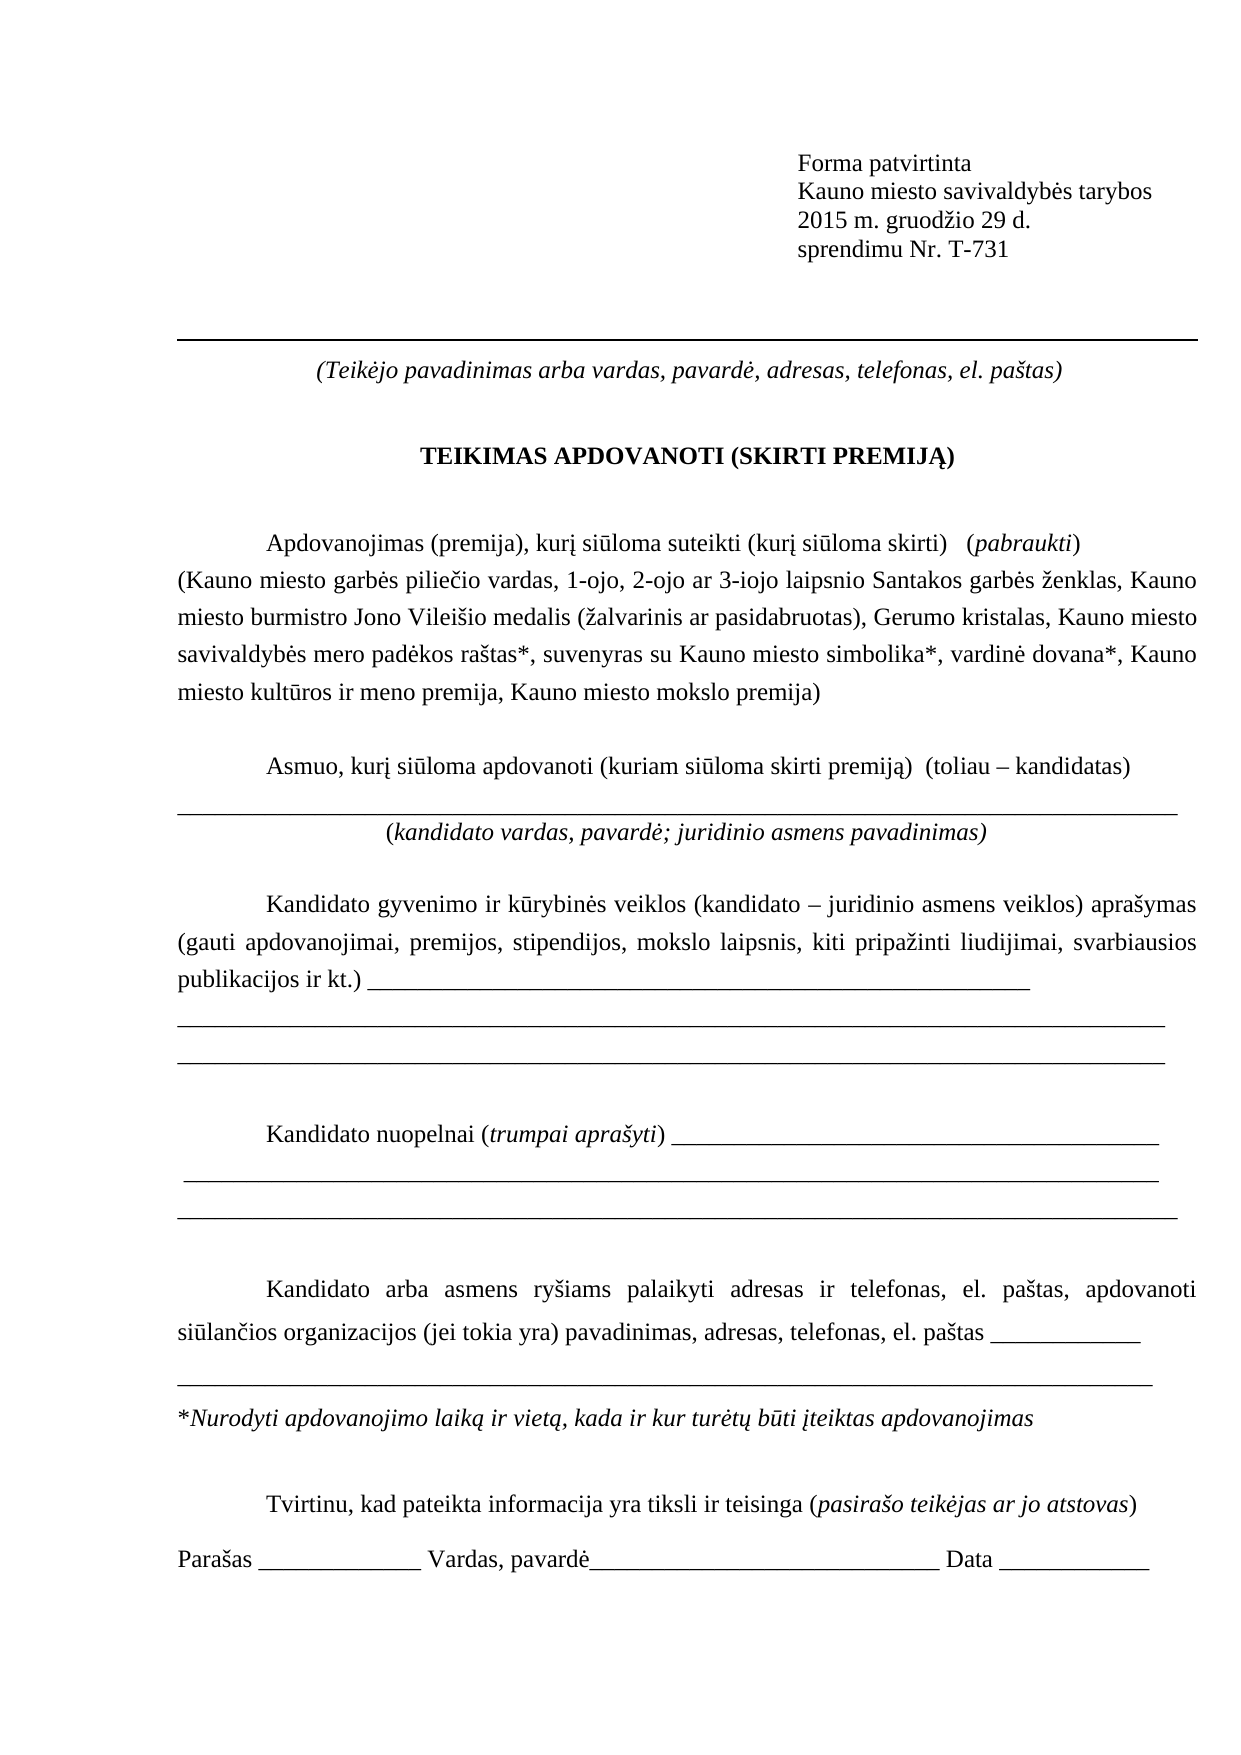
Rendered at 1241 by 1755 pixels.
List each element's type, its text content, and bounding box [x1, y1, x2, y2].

text sprendimu Nr. T-731 [797, 234, 1198, 263]
text Tvirtinu, kad pateikta informacija yra tiksli ir teisinga (pasirašo teikėjas ar jo atstovas) [177, 1489, 1198, 1518]
text Kandidato nuopelnai (trumpai aprašyti) _______________________________________ [177, 1119, 1198, 1148]
text Asmuo, kurį siūloma apdovanoti (kuriam siūloma skirti premiją) (toliau – kandidatas) [177, 751, 1198, 780]
text (kandidato vardas, pavardė; juridinio asmens pavadinimas) [177, 817, 1198, 846]
text Kandidato gyvenimo ir kūrybinės veiklos (kandidato – juridinio asmens veiklos) aprašymas (gauti apdovanojimai, premijos, stipendijos, mokslo laipsnis, kiti pripažinti liudijimai, svarbiausios publikacijos ir kt.) _____________________________________________________ [177, 889, 1198, 993]
text Forma patvirtinta [797, 148, 1198, 176]
text 2015 m. gruodžio 29 d. [797, 205, 1198, 234]
text ________________________________________________________________________________ [177, 1193, 1198, 1222]
text ______________________________________________________________________________ [177, 1360, 1198, 1389]
text Kauno miesto savivaldybės tarybos [797, 176, 1198, 205]
text *Nurodyti apdovanojimo laiką ir vietą, kada ir kur turėtų būti įteiktas apdovanojimas [177, 1403, 1198, 1432]
text _______________________________________________________________________________ [177, 1038, 1198, 1067]
text (Teikėjo pavadinimas arba vardas, pavardė, adresas, telefonas, el. paštas) [177, 355, 1198, 384]
text (Kauno miesto garbės piliečio vardas, 1-ojo, 2-ojo ar 3-iojo laipsnio Santakos garbės ženklas, Kauno miesto burmistro Jono Vileišio medalis (žalvarinis ar pasidabruotas), Gerumo kristalas, Kauno miesto savivaldybės mero padėkos raštas*, suvenyras su Kauno miesto simbolika*, vardinė dovana*, Kauno miesto kultūros ir meno premija, Kauno miesto mokslo premija) [177, 565, 1198, 706]
text Parašas _____________ Vardas, pavardė____________________________ Data ____________ [177, 1544, 1198, 1573]
text Apdovanojimas (premija), kurį siūloma suteikti (kurį siūloma skirti) (pabraukti) [177, 528, 1198, 556]
text ______________________________________________________________________________ [177, 1156, 1198, 1185]
text ________________________________________________________________________________ [177, 789, 1198, 817]
text Kandidato arba asmens ryšiams palaikyti adresas ir telefonas, el. paštas, apdovanoti siūlančios organizacijos (jei tokia yra) pavadinimas, adresas, telefonas, el. paštas ____________ [177, 1274, 1198, 1346]
text TEIKIMAS APDOVANOTI (SKIRTI PREMIJĄ) [177, 441, 1198, 470]
text _______________________________________________________________________________ [177, 1001, 1198, 1030]
